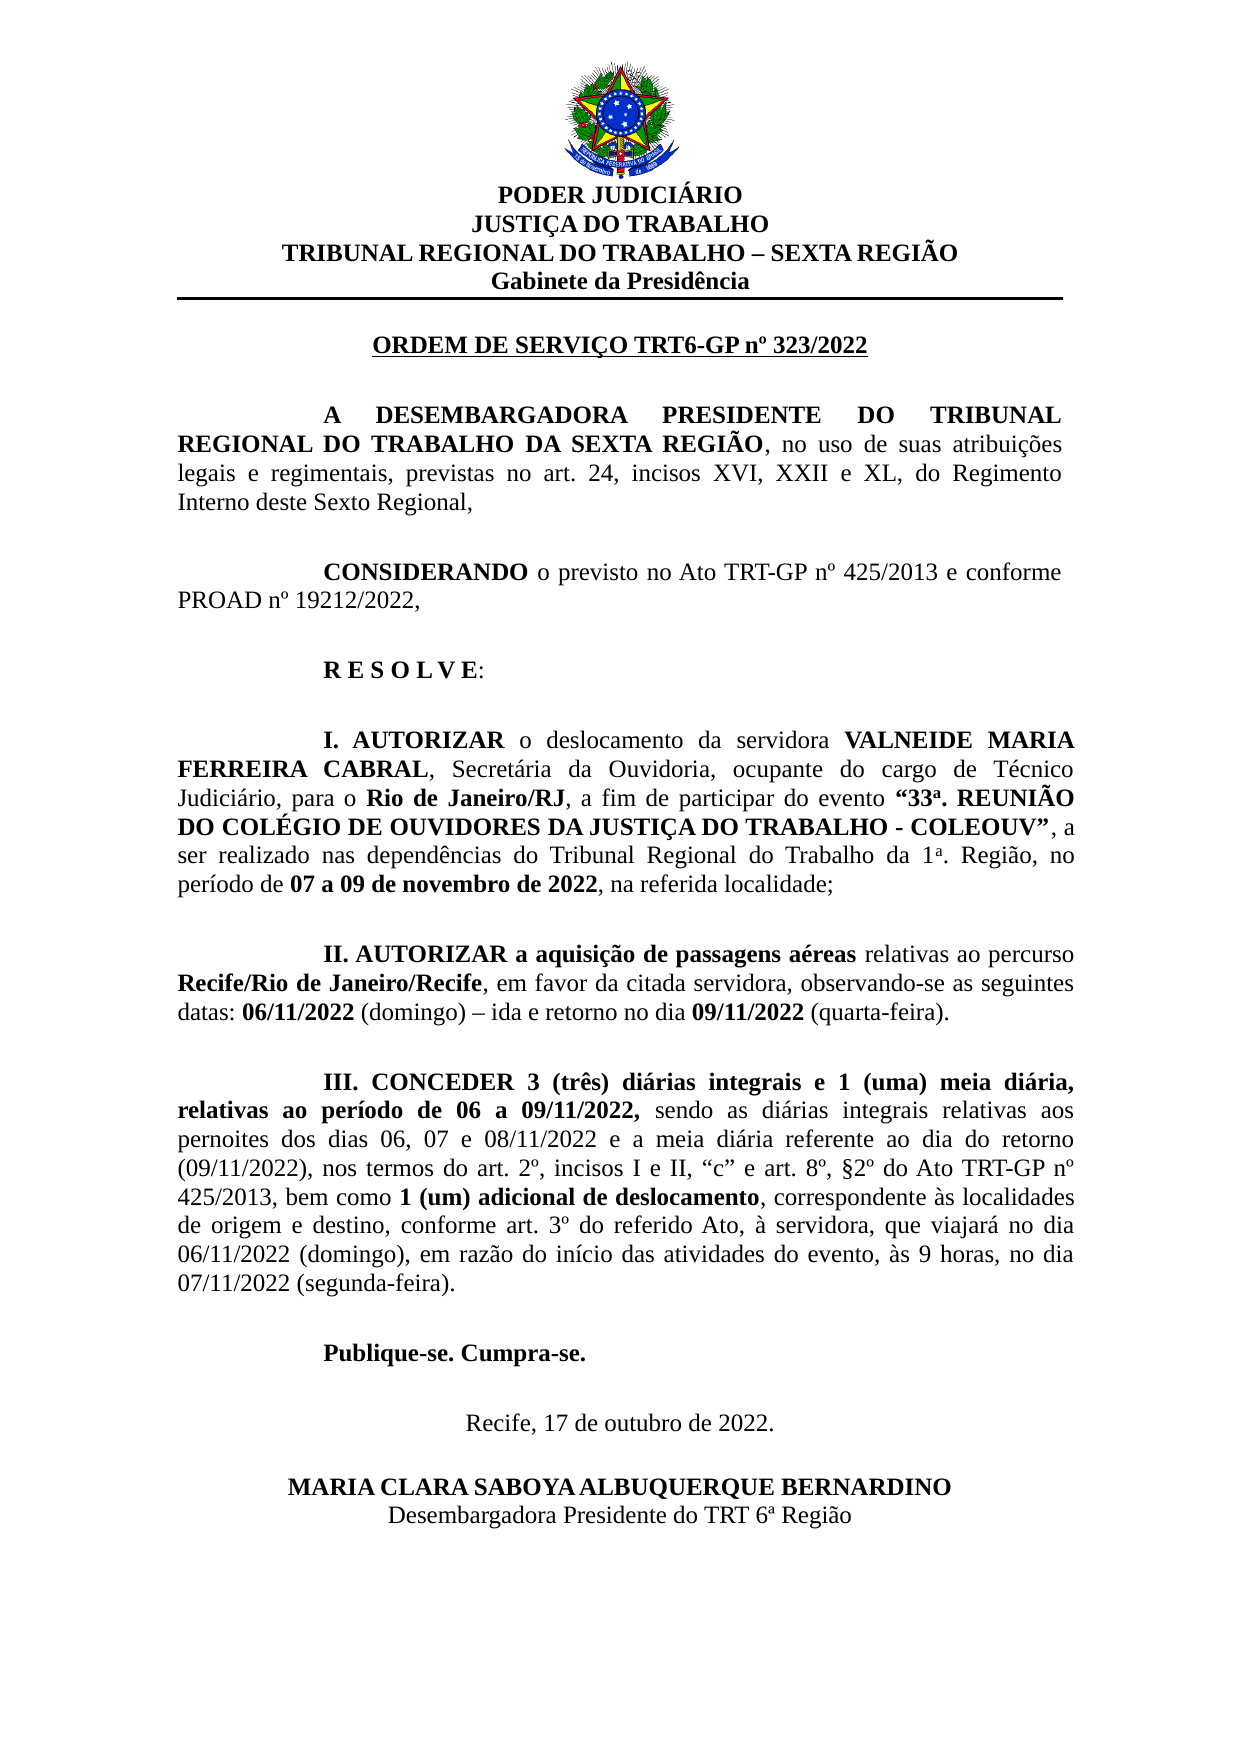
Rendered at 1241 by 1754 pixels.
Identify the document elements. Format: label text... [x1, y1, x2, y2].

text MARIA CLARA SABOYA ALBUQUERQUE BERNARDINO [177, 1472, 1062, 1501]
text PODER JUDICIÁRIO [177, 180, 1063, 209]
text R E S O L V E: [177, 656, 1062, 684]
text A DESEMBARGADORA PRESIDENTE DO TRIBUNAL REGIONAL DO TRABALHO DA SEXTA REGIÃO, no uso de suas atribuições legais e regimentais, previstas no art. 24, incisos XVI, XXII e XL, do Regimento Interno deste Sexto Regional, [177, 401, 1062, 516]
picture [558, 59, 682, 181]
text Desembargadora Presidente do TRT 6ª Região [177, 1501, 1062, 1529]
text I. AUTORIZAR o deslocamento da servidora VALNEIDE MARIA FERREIRA CABRAL, Secretária da Ouvidoria, ocupante do cargo de Técnico Judiciário, para o Rio de Janeiro/RJ, a fim de participar do evento “33a. REUNIÃO DO COLÉGIO DE OUVIDORES DA JUSTIÇA DO TRABALHO - COLEOUV”, a ser realizado nas dependências do Tribunal Regional do Trabalho da 1a. Região, no período de 07 a 09 de novembro de 2022, na referida localidade; [177, 726, 1075, 898]
text Recife, 17 de outubro de 2022. [177, 1408, 1062, 1437]
text III. CONCEDER 3 (três) diárias integrais e 1 (uma) meia diária, relativas ao período de 06 a 09/11/2022, sendo as diárias integrais relativas aos pernoites dos dias 06, 07 e 08/11/2022 e a meia diária referente ao dia do retorno (09/11/2022), nos termos do art. 2º, incisos I e II, “c” e art. 8º, §2º do Ato TRT-GP nº 425/2013, bem como 1 (um) adicional de deslocamento, correspondente às localidades de origem e destino, conforme art. 3º do referido Ato, à servidora, que viajará no dia 06/11/2022 (domingo), em razão do início das atividades do evento, às 9 horas, no dia 07/11/2022 (segunda-feira). [177, 1067, 1075, 1297]
text JUSTIÇA DO TRABALHO [177, 209, 1063, 238]
text CONSIDERANDO o previsto no Ato TRT-GP nº 425/2013 e conforme PROAD nº 19212/2022, [177, 557, 1062, 614]
text Gabinete da Presidência [177, 266, 1063, 297]
text II. AUTORIZAR a aquisição de passagens aéreas relativas ao percurso Recife/Rio de Janeiro/Recife, em favor da citada servidora, observando-se as seguintes datas: 06/11/2022 (domingo) – ida e retorno no dia 09/11/2022 (quarta-feira). [177, 939, 1075, 1026]
text Publique-se. Cumpra-se. [177, 1338, 1062, 1367]
text TRIBUNAL REGIONAL DO TRABALHO – SEXTA REGIÃO [177, 238, 1063, 266]
text ORDEM DE SERVIÇO TRT6-GP nº 323/2022 [177, 331, 1062, 359]
